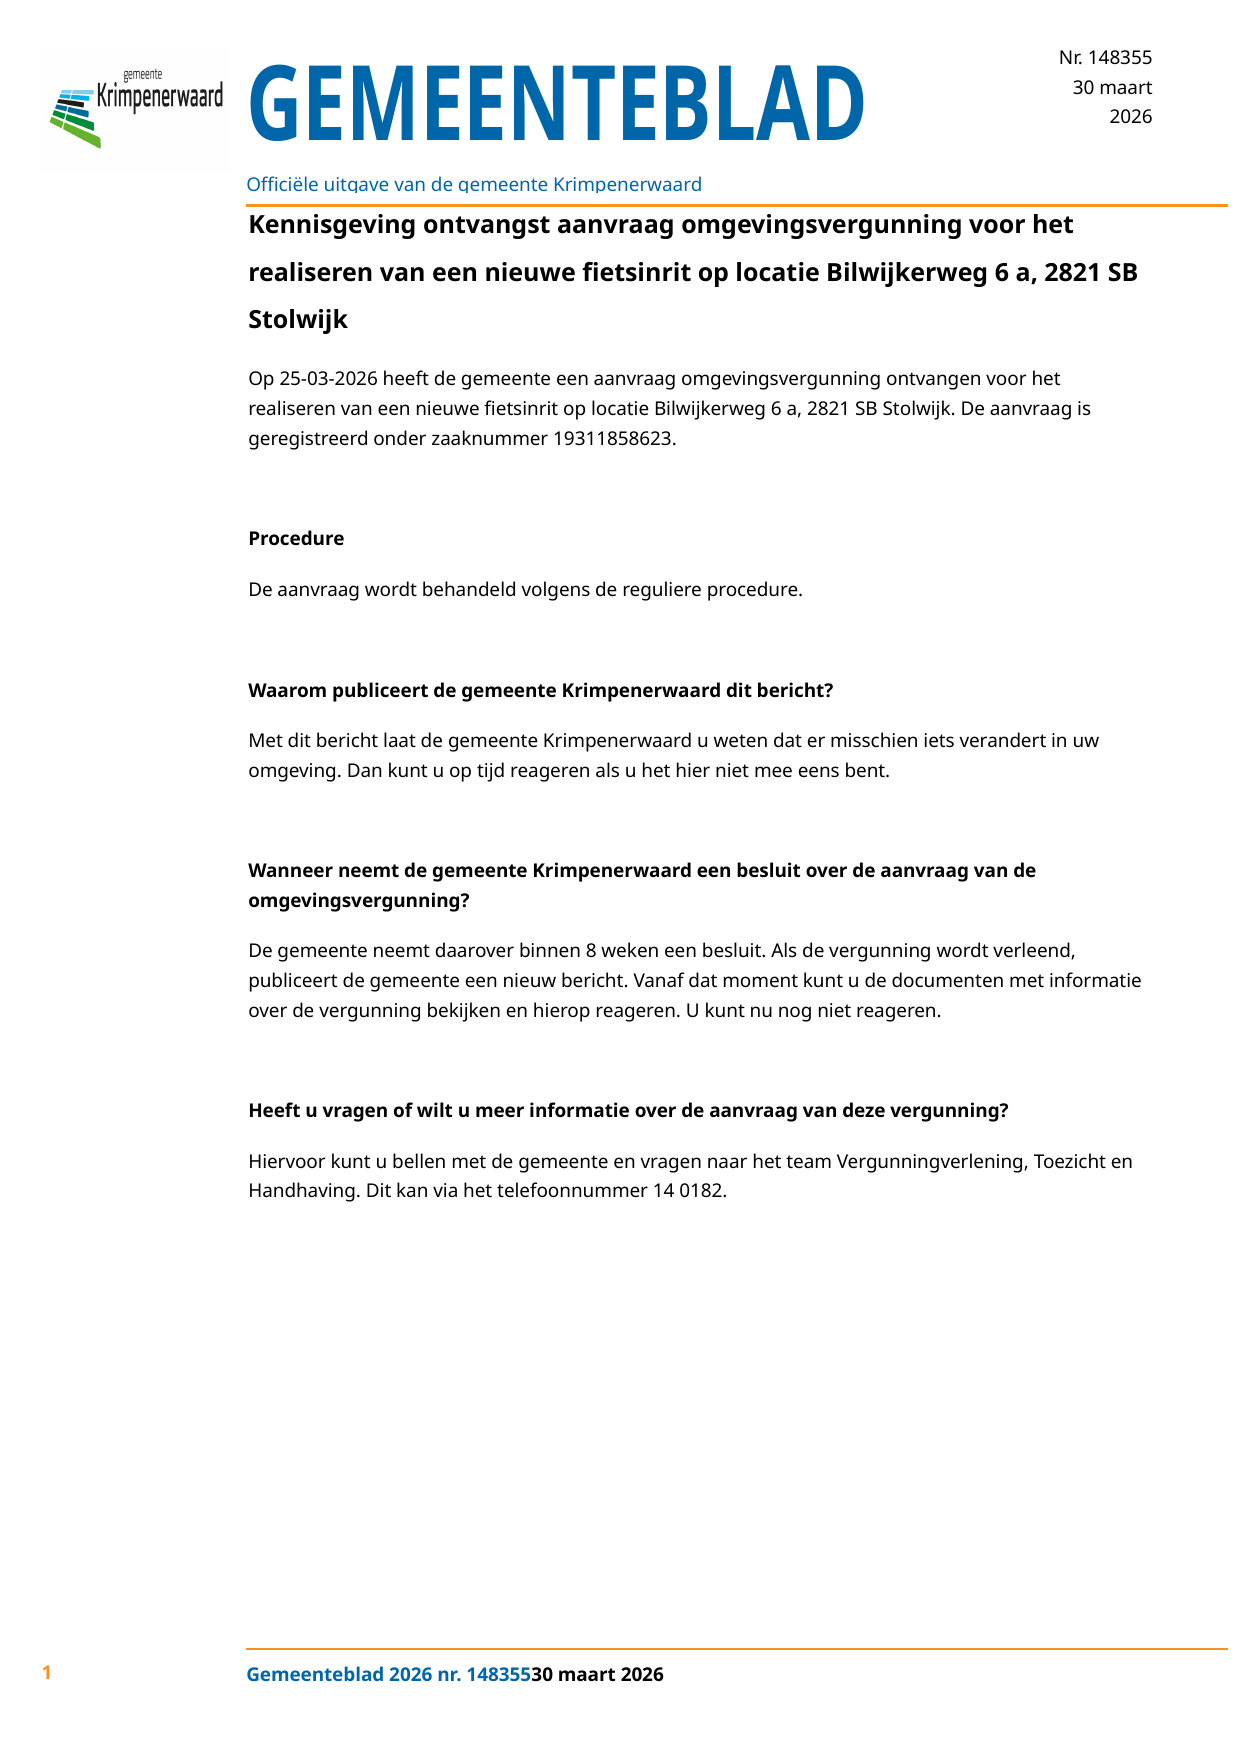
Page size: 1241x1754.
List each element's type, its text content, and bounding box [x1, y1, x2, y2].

text Heeft u vragen of wilt u meer informatie over de aanvraag van deze vergunning? [248, 1098, 1152, 1123]
text Op 25-03-2026 heeft de gemeente een aanvraag omgevingsvergunning ontvangen voor het realiseren van een nieuwe fietsinrit op locatie Bilwijkerweg 6 a, 2821 SB Stolwijk. De aanvraag is geregistreerd onder zaaknummer 19311858623. [248, 366, 1152, 450]
text De aanvraag wordt behandeld volgens de reguliere procedure. [248, 576, 1152, 602]
text Waarom publiceert de gemeente Krimpenerwaard dit bericht? [248, 677, 1152, 702]
text Hiervoor kunt u bellen met de gemeente en vragen naar het team Vergunningverlening, Toezicht en Handhaving. Dit kan via het telefoonnummer 14 0182. [248, 1148, 1152, 1203]
text Kennisgeving ontvangst aanvraag omgevingsvergunning voor het realiseren van een nieuwe fietsinrit op locatie Bilwijkerweg 6 a, 2821 SB Stolwijk [248, 207, 1152, 336]
text De gemeente neemt daarover binnen 8 weken een besluit. Als de vergunning wordt verleend, publiceert de gemeente een nieuw bericht. Vanaf dat moment kunt u de documenten met informatie over de vergunning bekijken en hierop reageren. U kunt nu nog niet reageren. [248, 938, 1152, 1022]
text Procedure [248, 526, 1152, 551]
picture [41, 47, 231, 172]
text Met dit bericht laat de gemeente Krimpenerwaard u weten dat er misschien iets verandert in uw omgeving. Dan kunt u op tijd reageren als u het hier niet mee eens bent. [248, 727, 1152, 782]
text Wanneer neemt de gemeente Krimpenerwaard een besluit over de aanvraag van de omgevingsvergunning? [248, 858, 1152, 913]
